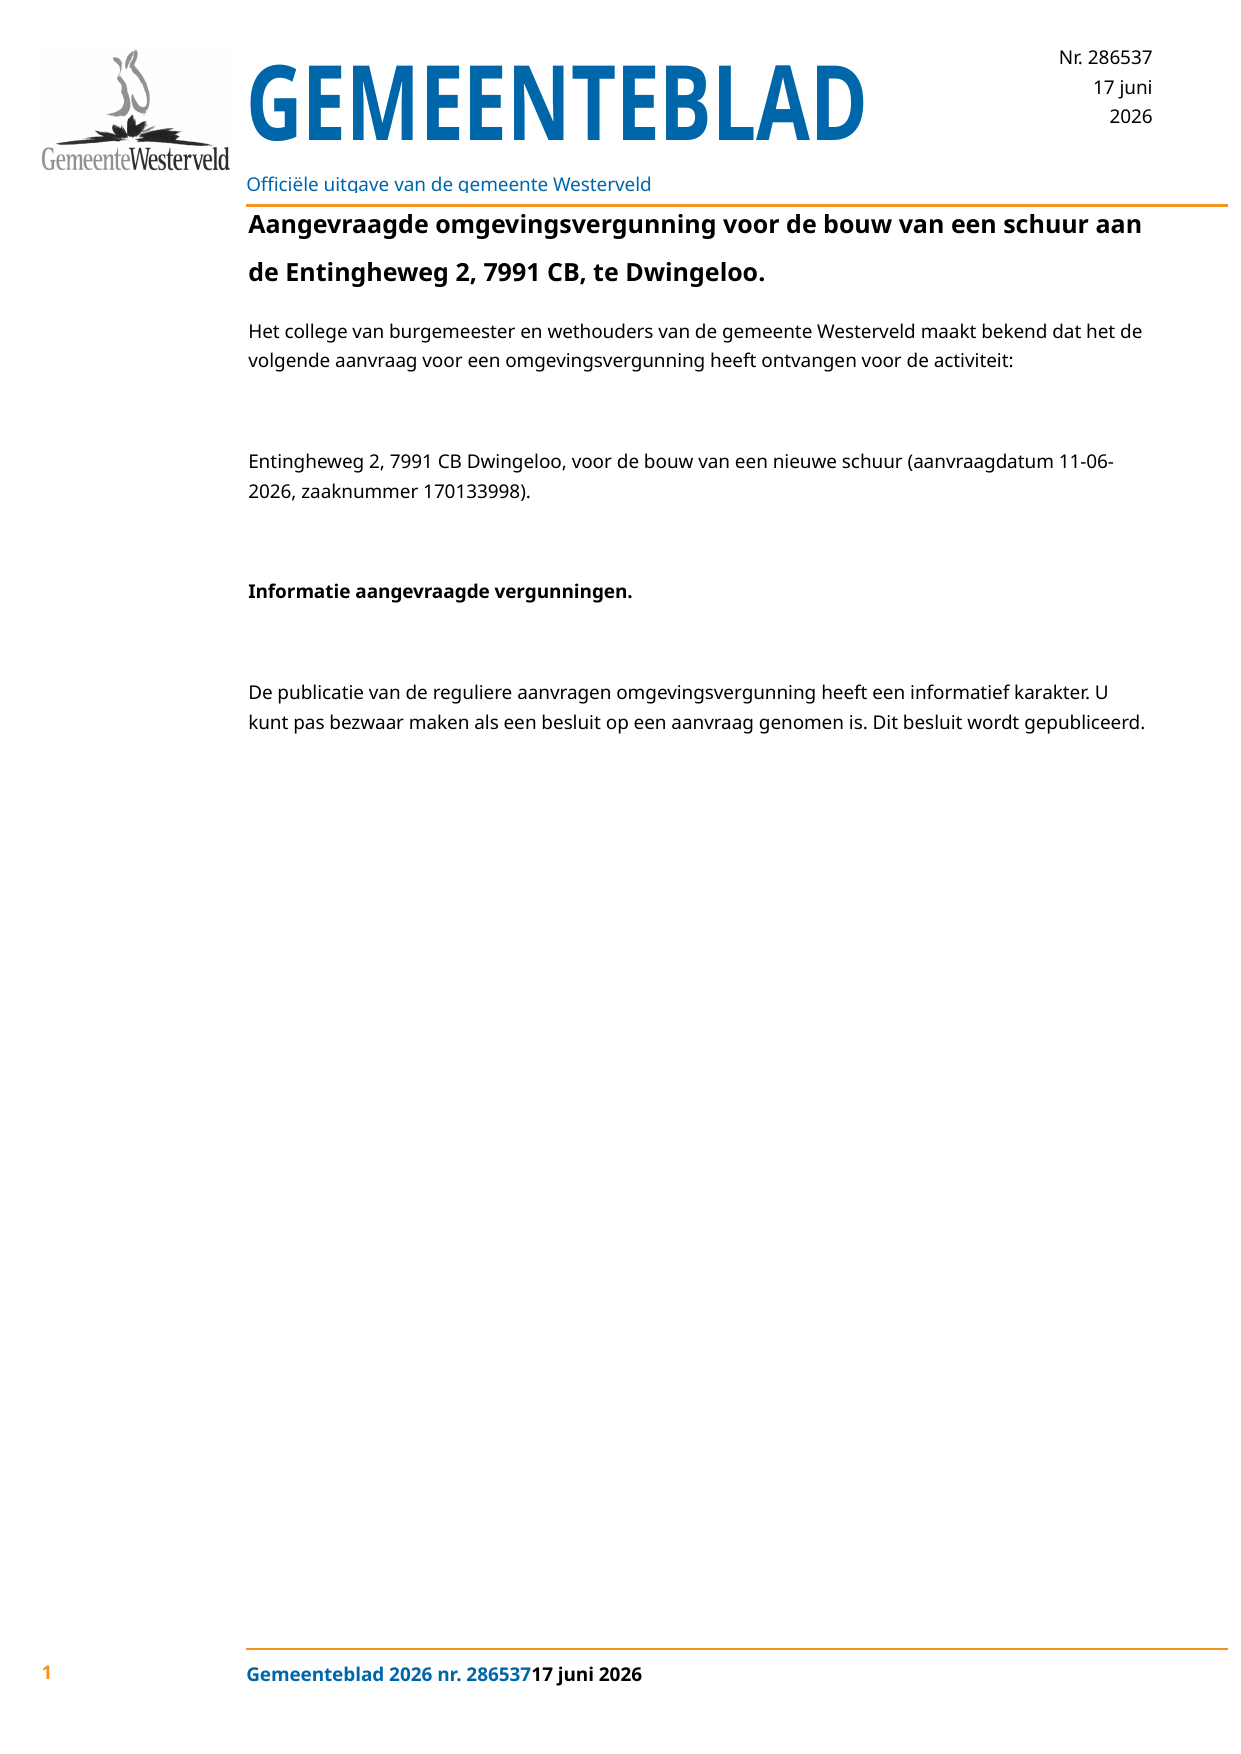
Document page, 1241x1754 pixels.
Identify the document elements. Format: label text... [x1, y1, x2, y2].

text Het college van burgemeester en wethouders van de gemeente Westerveld maakt bekend dat het de volgende aanvraag voor een omgevingsvergunning heeft ontvangen voor de activiteit: [248, 318, 1152, 373]
text Informatie aangevraagde vergunningen. [248, 579, 1152, 604]
picture [41, 47, 231, 172]
text Aangevraagde omgevingsvergunning voor de bouw van een schuur aan de Entingheweg 2, 7991 CB, te Dwingeloo. [248, 207, 1152, 288]
text De publicatie van de reguliere aanvragen omgevingsvergunning heeft een informatief karakter. U kunt pas bezwaar maken als een besluit op een aanvraag genomen is. Dit besluit wordt gepubliceerd. [248, 679, 1152, 735]
text Entingheweg 2, 7991 CB Dwingeloo, voor de bouw van een nieuwe schuur (aanvraagdatum 11-06-2026, zaaknummer 170133998). [248, 448, 1152, 504]
